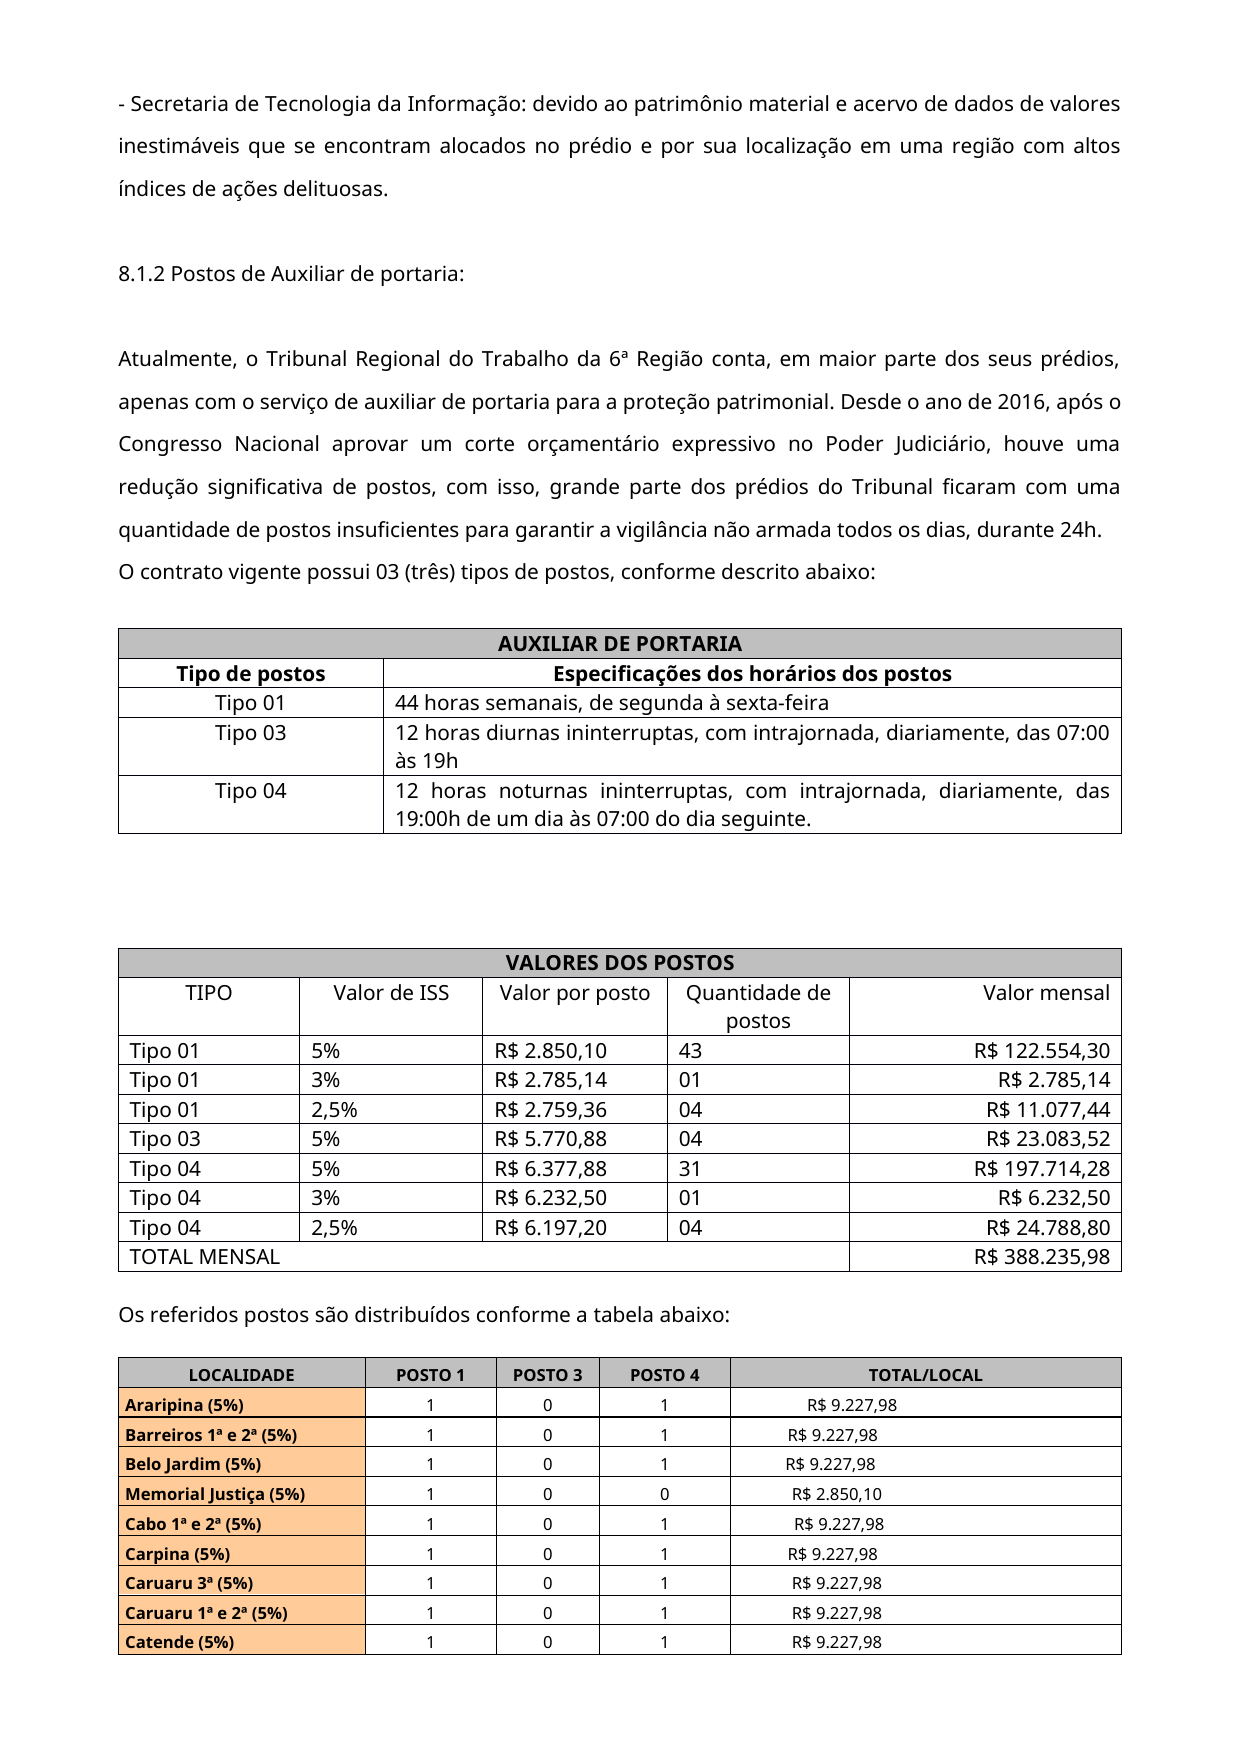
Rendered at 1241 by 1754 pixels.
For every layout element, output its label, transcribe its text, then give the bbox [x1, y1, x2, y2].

table_cell Carpina (5%) [119, 1536, 365, 1565]
table_cell 0 [497, 1506, 599, 1535]
table_cell Valor mensal [850, 978, 1121, 1035]
table_header VALORES DOS POSTOS [119, 949, 1121, 977]
text 8.1.2 Postos de Auxiliar de portaria: [118, 259, 1122, 287]
table_cell R$ 9.227,98 [731, 1596, 1121, 1624]
table_cell R$ 5.770,88 [483, 1124, 667, 1153]
table_cell 0 [497, 1596, 599, 1624]
table_cell R$ 9.227,98 [731, 1625, 1121, 1654]
table_cell Tipo 01 [119, 688, 383, 717]
text - Secretaria de Tecnologia da Informação: devido ao patrimônio material e acervo de dados de valores inestimáveis que se encontram alocados no prédio e por sua localização em uma região com altos índices de ações delituosas. [118, 89, 1122, 202]
table_cell 1 [366, 1596, 496, 1624]
table_cell R$ 388.235,98 [850, 1242, 1121, 1271]
table_cell R$ 2.850,10 [731, 1477, 1121, 1505]
table_header POSTO 3 [497, 1358, 599, 1387]
table_cell 0 [497, 1418, 599, 1446]
table_cell Tipo de postos [119, 659, 383, 687]
table_cell R$ 9.227,98 [731, 1566, 1121, 1594]
table_cell 44 horas semanais, de segunda à sexta-feira [384, 688, 1121, 717]
table_cell Barreiros 1ª e 2ª (5%) [119, 1418, 365, 1446]
table_cell 0 [600, 1477, 730, 1505]
table_cell R$ 6.232,50 [483, 1183, 667, 1212]
table_cell Araripina (5%) [119, 1388, 365, 1416]
table_cell Caruaru 3ª (5%) [119, 1566, 365, 1594]
table_cell Belo Jardim (5%) [119, 1447, 365, 1476]
table_cell 1 [366, 1536, 496, 1565]
table_cell R$ 23.083,52 [850, 1124, 1121, 1153]
table_cell R$ 6.232,50 [850, 1183, 1121, 1212]
table_cell 0 [497, 1566, 599, 1594]
table_cell 1 [366, 1418, 496, 1446]
text O contrato vigente possui 03 (três) tipos de postos, conforme descrito abaixo: [118, 557, 1122, 586]
table_cell R$ 11.077,44 [850, 1095, 1121, 1123]
table_cell 1 [600, 1625, 730, 1654]
table_cell 1 [366, 1447, 496, 1476]
table_cell 31 [668, 1154, 849, 1182]
table_cell 1 [600, 1536, 730, 1565]
table_cell 2,5% [300, 1095, 482, 1123]
table_cell TIPO [119, 978, 299, 1035]
table_cell Caruaru 1ª e 2ª (5%) [119, 1596, 365, 1624]
table_cell 1 [600, 1388, 730, 1416]
table_cell Tipo 04 [119, 1183, 299, 1212]
table_cell Tipo 01 [119, 1065, 299, 1094]
table_cell R$ 9.227,98 [731, 1447, 1121, 1476]
table_cell 3% [300, 1183, 482, 1212]
table_cell R$ 9.227,98 [731, 1536, 1121, 1565]
text Atualmente, o Tribunal Regional do Trabalho da 6ª Região conta, em maior parte dos seus prédios, apenas com o serviço de auxiliar de portaria para a proteção patrimonial. Desde o ano de 2016, após o Congresso Nacional aprovar um corte orçamentário expressivo no Poder Judiciário, houve uma redução significativa de postos, com isso, grande parte dos prédios do Tribunal ficaram com uma quantidade de postos insuficientes para garantir a vigilância não armada todos os dias, durante 24h. [118, 344, 1122, 543]
table_header LOCALIDADE [119, 1358, 365, 1387]
table_cell R$ 9.227,98 [731, 1506, 1121, 1535]
table_cell Tipo 01 [119, 1095, 299, 1123]
table_header AUXILIAR DE PORTARIA [119, 629, 1121, 658]
table_cell 1 [366, 1506, 496, 1535]
table_cell 04 [668, 1095, 849, 1123]
table_cell 1 [600, 1418, 730, 1446]
table_cell 0 [497, 1388, 599, 1416]
table_cell 01 [668, 1065, 849, 1094]
table_cell 5% [300, 1124, 482, 1153]
table_cell Tipo 03 [119, 718, 383, 775]
table_cell 2,5% [300, 1213, 482, 1241]
table_cell R$ 6.197,20 [483, 1213, 667, 1241]
table_cell R$ 9.227,98 [731, 1388, 1121, 1416]
table_cell R$ 2.759,36 [483, 1095, 667, 1123]
table_cell 01 [668, 1183, 849, 1212]
table_cell 04 [668, 1213, 849, 1241]
table_cell Especificações dos horários dos postos [384, 659, 1121, 687]
table_cell Valor por posto [483, 978, 667, 1035]
table_cell Cabo 1ª e 2ª (5%) [119, 1506, 365, 1535]
table_cell 1 [600, 1596, 730, 1624]
table_cell 0 [497, 1447, 599, 1476]
table_cell Tipo 04 [119, 1213, 299, 1241]
table_cell 5% [300, 1154, 482, 1182]
table_cell TOTAL MENSAL [119, 1242, 849, 1271]
table_cell Tipo 01 [119, 1036, 299, 1064]
table_cell R$ 2.785,14 [483, 1065, 667, 1094]
table_cell 12 horas diurnas ininterruptas, com intrajornada, diariamente, das 07:00 às 19h [384, 718, 1121, 775]
table_cell R$ 197.714,28 [850, 1154, 1121, 1182]
table_cell 1 [600, 1447, 730, 1476]
table_cell R$ 2.850,10 [483, 1036, 667, 1064]
table_cell 1 [600, 1506, 730, 1535]
table_header POSTO 4 [600, 1358, 730, 1387]
text Os referidos postos são distribuídos conforme a tabela abaixo: [118, 1300, 1122, 1328]
table_cell Tipo 04 [119, 1154, 299, 1182]
table_cell R$ 9.227,98 [731, 1418, 1121, 1446]
table_cell Catende (5%) [119, 1625, 365, 1654]
table_cell 3% [300, 1065, 482, 1094]
table_header POSTO 1 [366, 1358, 496, 1387]
table_cell Tipo 03 [119, 1124, 299, 1153]
table_cell 12 horas noturnas ininterruptas, com intrajornada, diariamente, das 19:00h de um dia às 07:00 do dia seguinte. [384, 776, 1121, 833]
table_cell 1 [366, 1566, 496, 1594]
table_cell 0 [497, 1625, 599, 1654]
table_cell 5% [300, 1036, 482, 1064]
table_cell Quantidade de postos [668, 978, 849, 1035]
table_header TOTAL/LOCAL [731, 1358, 1121, 1387]
table_cell 1 [600, 1566, 730, 1594]
table_cell 0 [497, 1477, 599, 1505]
table_cell R$ 122.554,30 [850, 1036, 1121, 1064]
table_cell R$ 2.785,14 [850, 1065, 1121, 1094]
table_cell 04 [668, 1124, 849, 1153]
table_cell 0 [497, 1536, 599, 1565]
table_cell R$ 6.377,88 [483, 1154, 667, 1182]
table_cell 1 [366, 1625, 496, 1654]
table_cell Memorial Justiça (5%) [119, 1477, 365, 1505]
table_cell Tipo 04 [119, 776, 383, 833]
table_cell 43 [668, 1036, 849, 1064]
table_cell 1 [366, 1477, 496, 1505]
table_cell 1 [366, 1388, 496, 1416]
table_cell R$ 24.788,80 [850, 1213, 1121, 1241]
table_cell Valor de ISS [300, 978, 482, 1035]
